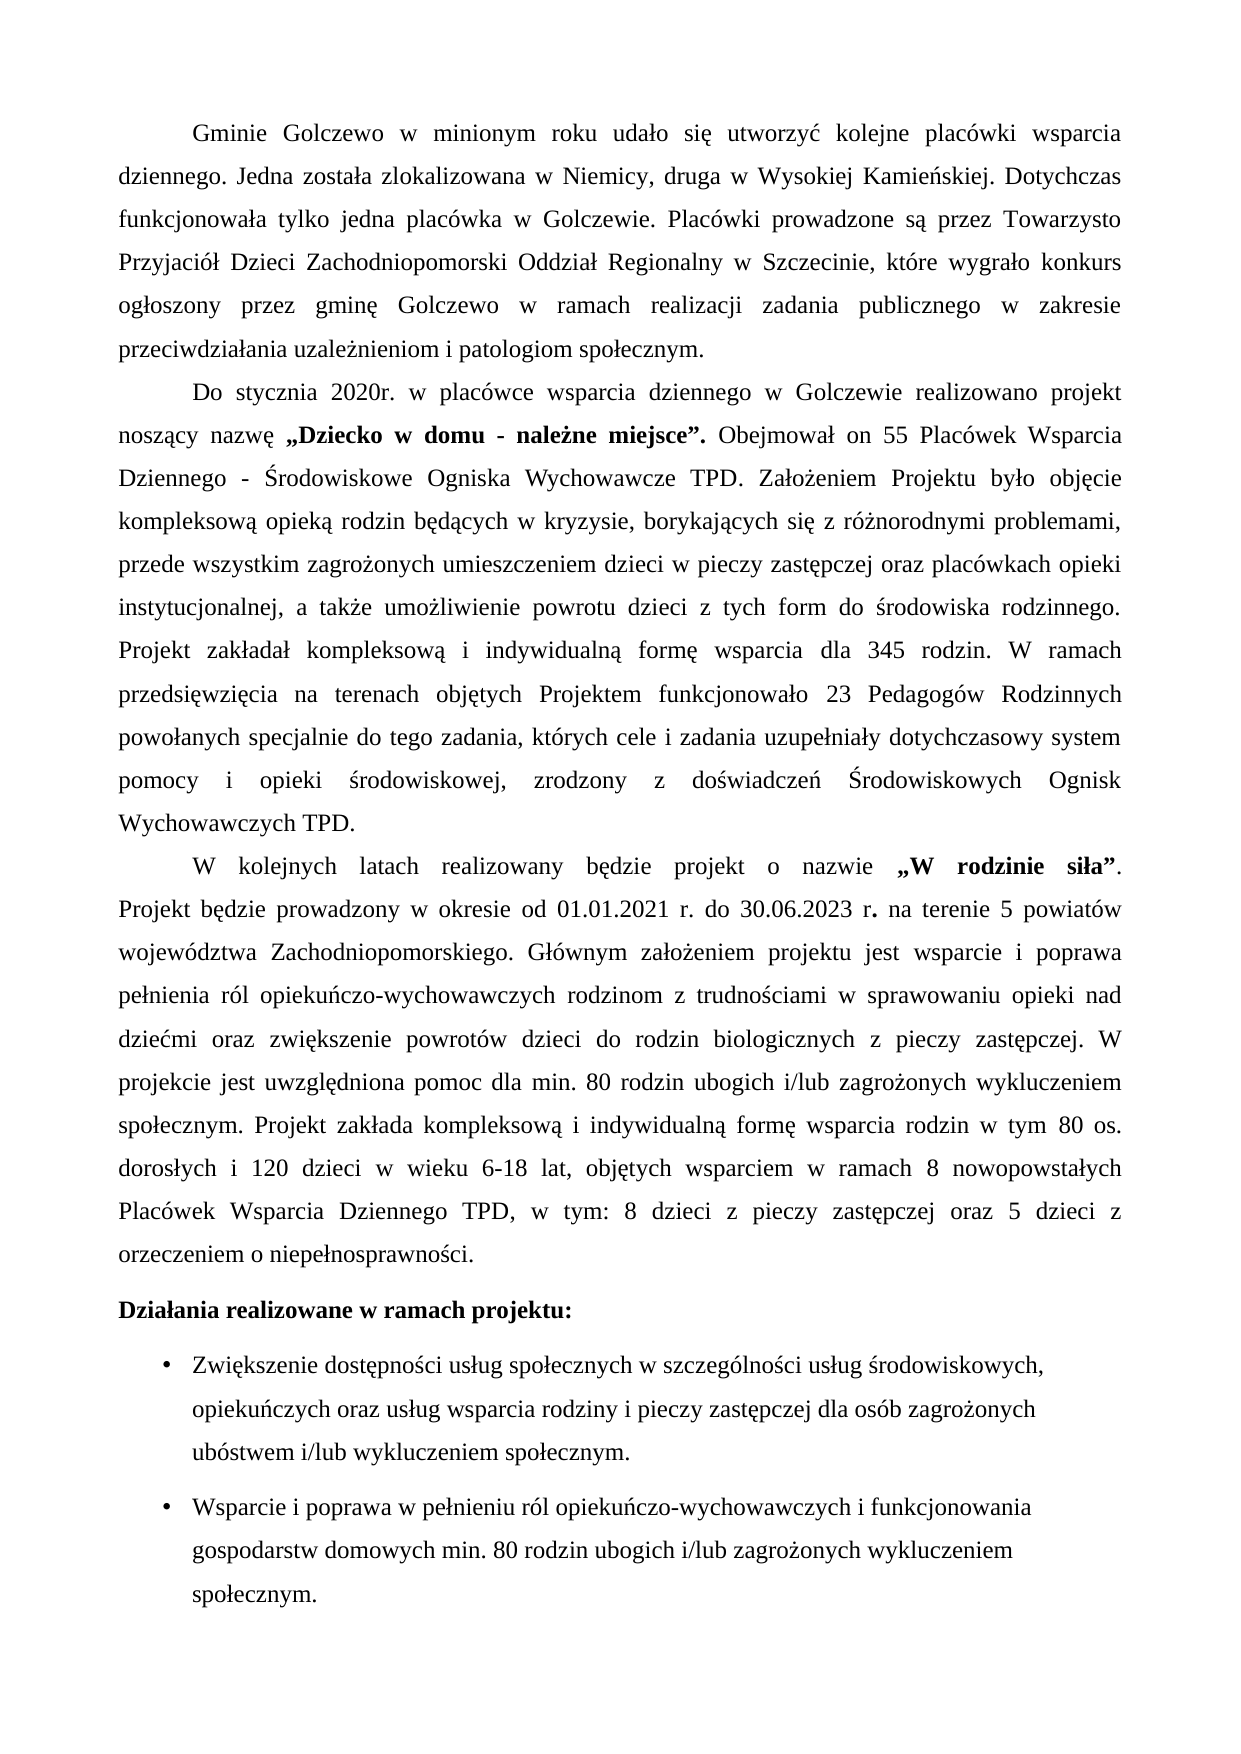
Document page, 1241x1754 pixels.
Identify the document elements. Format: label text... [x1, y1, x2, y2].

list Wsparcie i poprawa w pełnieniu ról opiekuńczo-wychowawczych i funkcjonowania gospodarstw domowych min. 80 rodzin ubogich i/lub zagrożonych wykluczeniem społecznym. [162, 1492, 1122, 1607]
text Gminie Golczewo w minionym roku udało się utworzyć kolejne placówki wsparcia dziennego. Jedna została zlokalizowana w Niemicy, druga w Wysokiej Kamieńskiej. Dotychczas funkcjonowała tylko jedna placówka w Golczewie. Placówki prowadzone są przez Towarzysto Przyjaciół Dzieci Zachodniopomorski Oddział Regionalny w Szczecinie, które wygrało konkurs ogłoszony przez gminę Golczewo w ramach realizacji zadania publicznego w zakresie przeciwdziałania uzależnieniom i patologiom społecznym. [118, 118, 1122, 362]
text Do stycznia 2020r. w placówce wsparcia dziennego w Golczewie realizowano projekt noszący nazwę „Dziecko w domu - należne miejsce”. Obejmował on 55 Placówek Wsparcia Dziennego - Środowiskowe Ogniska Wychowawcze TPD. Założeniem Projektu było objęcie kompleksową opieką rodzin będących w kryzysie, borykających się z różnorodnymi problemami, przede wszystkim zagrożonych umieszczeniem dzieci w pieczy zastępczej oraz placówkach opieki instytucjonalnej, a także umożliwienie powrotu dzieci z tych form do środowiska rodzinnego. Projekt zakładał kompleksową i indywidualną formę wsparcia dla 345 rodzin. W ramach przedsięwzięcia na terenach objętych Projektem funkcjonowało 23 Pedagogów Rodzinnych powołanych specjalnie do tego zadania, których cele i zadania uzupełniały dotychczasowy system pomocy i opieki środowiskowej, zrodzony z doświadczeń Środowiskowych Ognisk Wychowawczych TPD. [118, 377, 1122, 837]
text Działania realizowane w ramach projektu: [118, 1295, 1122, 1324]
list Zwiększenie dostępności usług społecznych w szczególności usług środowiskowych, opiekuńczych oraz usług wsparcia rodziny i pieczy zastępczej dla osób zagrożonych ubóstwem i/lub wykluczeniem społecznym. [162, 1351, 1122, 1466]
text W kolejnych latach realizowany będzie projekt o nazwie „W rodzinie siła”. Projekt będzie prowadzony w okresie od 01.01.2021 r. do 30.06.2023 r. na terenie 5 powiatów województwa Zachodniopomorskiego. Głównym założeniem projektu jest wsparcie i poprawa pełnienia ról opiekuńczo-wychowawczych rodzinom z trudnościami w sprawowaniu opieki nad dziećmi oraz zwiększenie powrotów dzieci do rodzin biologicznych z pieczy zastępczej. W projekcie jest uwzględniona pomoc dla min. 80 rodzin ubogich i/lub zagrożonych wykluczeniem społecznym. Projekt zakłada kompleksową i indywidualną formę wsparcia rodzin w tym 80 os. dorosłych i 120 dzieci w wieku 6-18 lat, objętych wsparciem w ramach 8 nowopowstałych Placówek Wsparcia Dziennego TPD, w tym: 8 dzieci z pieczy zastępczej oraz 5 dzieci z orzeczeniem o niepełnosprawności. [118, 851, 1122, 1268]
